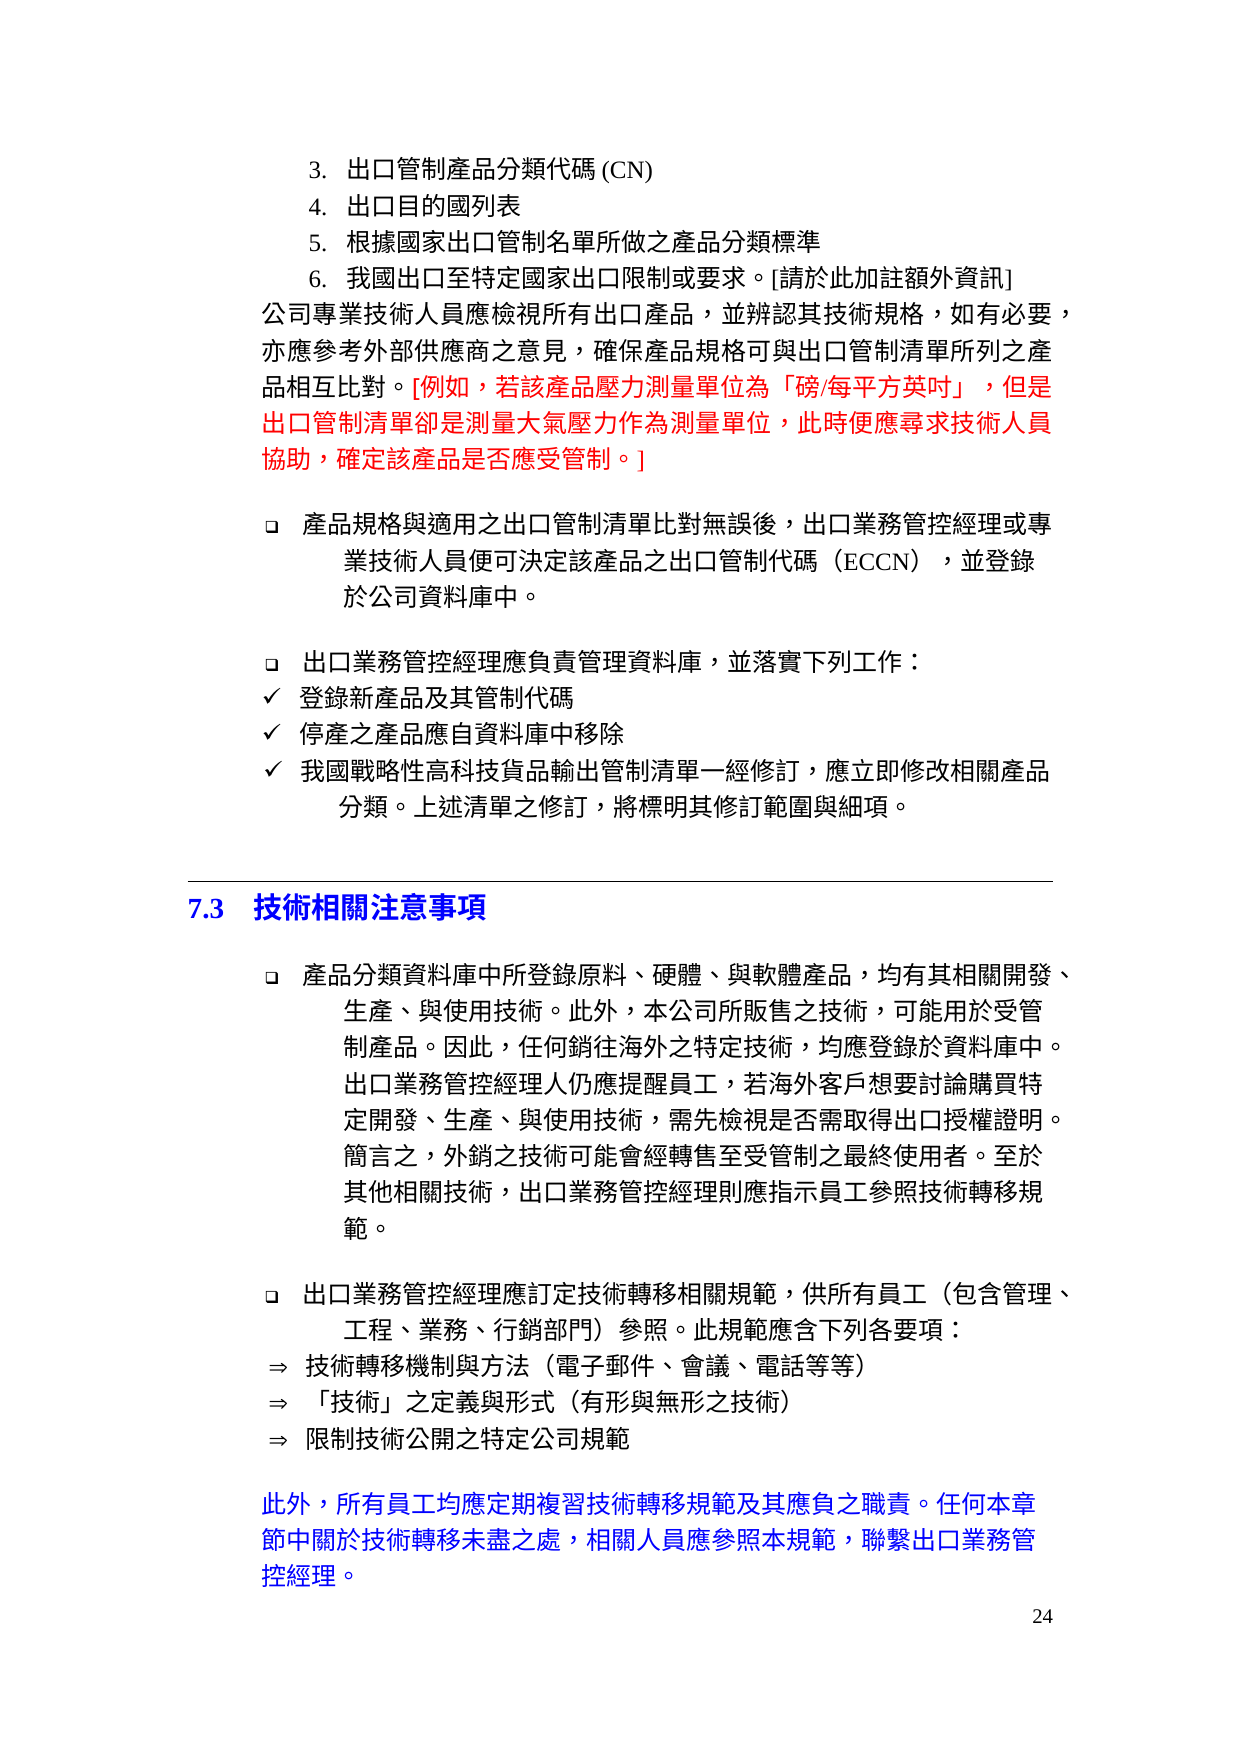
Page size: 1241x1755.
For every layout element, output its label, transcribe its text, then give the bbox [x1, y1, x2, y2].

list 停產之產品應自資料庫中移除 [261, 715, 1053, 751]
list 「技術」之定義與形式（有形與無形之技術） [268, 1383, 1053, 1419]
list 出口目的國列表 [308, 186, 1053, 222]
subtitle 7.3 技術相關注意事項 [187, 882, 1053, 927]
text 此外，所有員工均應定期複習技術轉移規範及其應負之職責。任何本章節中關於技術轉移未盡之處，相關人員應參照本規範，聯繫出口業務管控經理。 [261, 1484, 1053, 1593]
list 根據國家出口管制名單所做之產品分類標準 [308, 222, 1053, 259]
list 限制技術公開之特定公司規範 [268, 1419, 1053, 1455]
text 公司專業技術人員應檢視所有出口產品，並辨認其技術規格，如有必要，亦應參考外部供應商之意見，確保產品規格可與出口管制清單所列之產品相互比對。[例如，若該產品壓力測量單位為「磅/每平方英吋」，但是出口管制清單卻是測量大氣壓力作為測量單位，此時便應尋求技術人員協助，確定該產品是否應受管制。] [261, 295, 1053, 476]
list 產品規格與適用之出口管制清單比對無誤後，出口業務管控經理或專業技術人員便可決定該產品之出口管制代碼（ECCN），並登錄於公司資料庫中。 [264, 505, 1053, 614]
list 登錄新產品及其管制代碼 [261, 679, 1053, 715]
list 出口管制產品分類代碼 (CN) [308, 150, 1053, 186]
list 我國戰略性高科技貨品輸出管制清單一經修訂，應立即修改相關產品分類。上述清單之修訂，將標明其修訂範圍與細項。 [263, 751, 1053, 824]
list 我國出口至特定國家出口限制或要求。[請於此加註額外資訊] [308, 259, 1053, 295]
list 出口業務管控經理應負責管理資料庫，並落實下列工作： [264, 642, 1053, 679]
list 產品分類資料庫中所登錄原料、硬體、與軟體產品，均有其相關開發、生產、與使用技術。此外，本公司所販售之技術，可能用於受管制產品。因此，任何銷往海外之特定技術，均應登錄於資料庫中。出口業務管控經理人仍應提醒員工，若海外客戶想要討論購買特定開發、生產、與使用技術，需先檢視是否需取得出口授權證明。簡言之，外銷之技術可能會經轉售至受管制之最終使用者。至於其他相關技術，出口業務管控經理則應指示員工參照技術轉移規範。 [264, 955, 1053, 1245]
list 出口業務管控經理應訂定技術轉移相關規範，供所有員工（包含管理、工程、業務、行銷部門）參照。此規範應含下列各要項： [264, 1274, 1053, 1347]
list 技術轉移機制與方法（電子郵件、會議、電話等等） [268, 1347, 1053, 1383]
